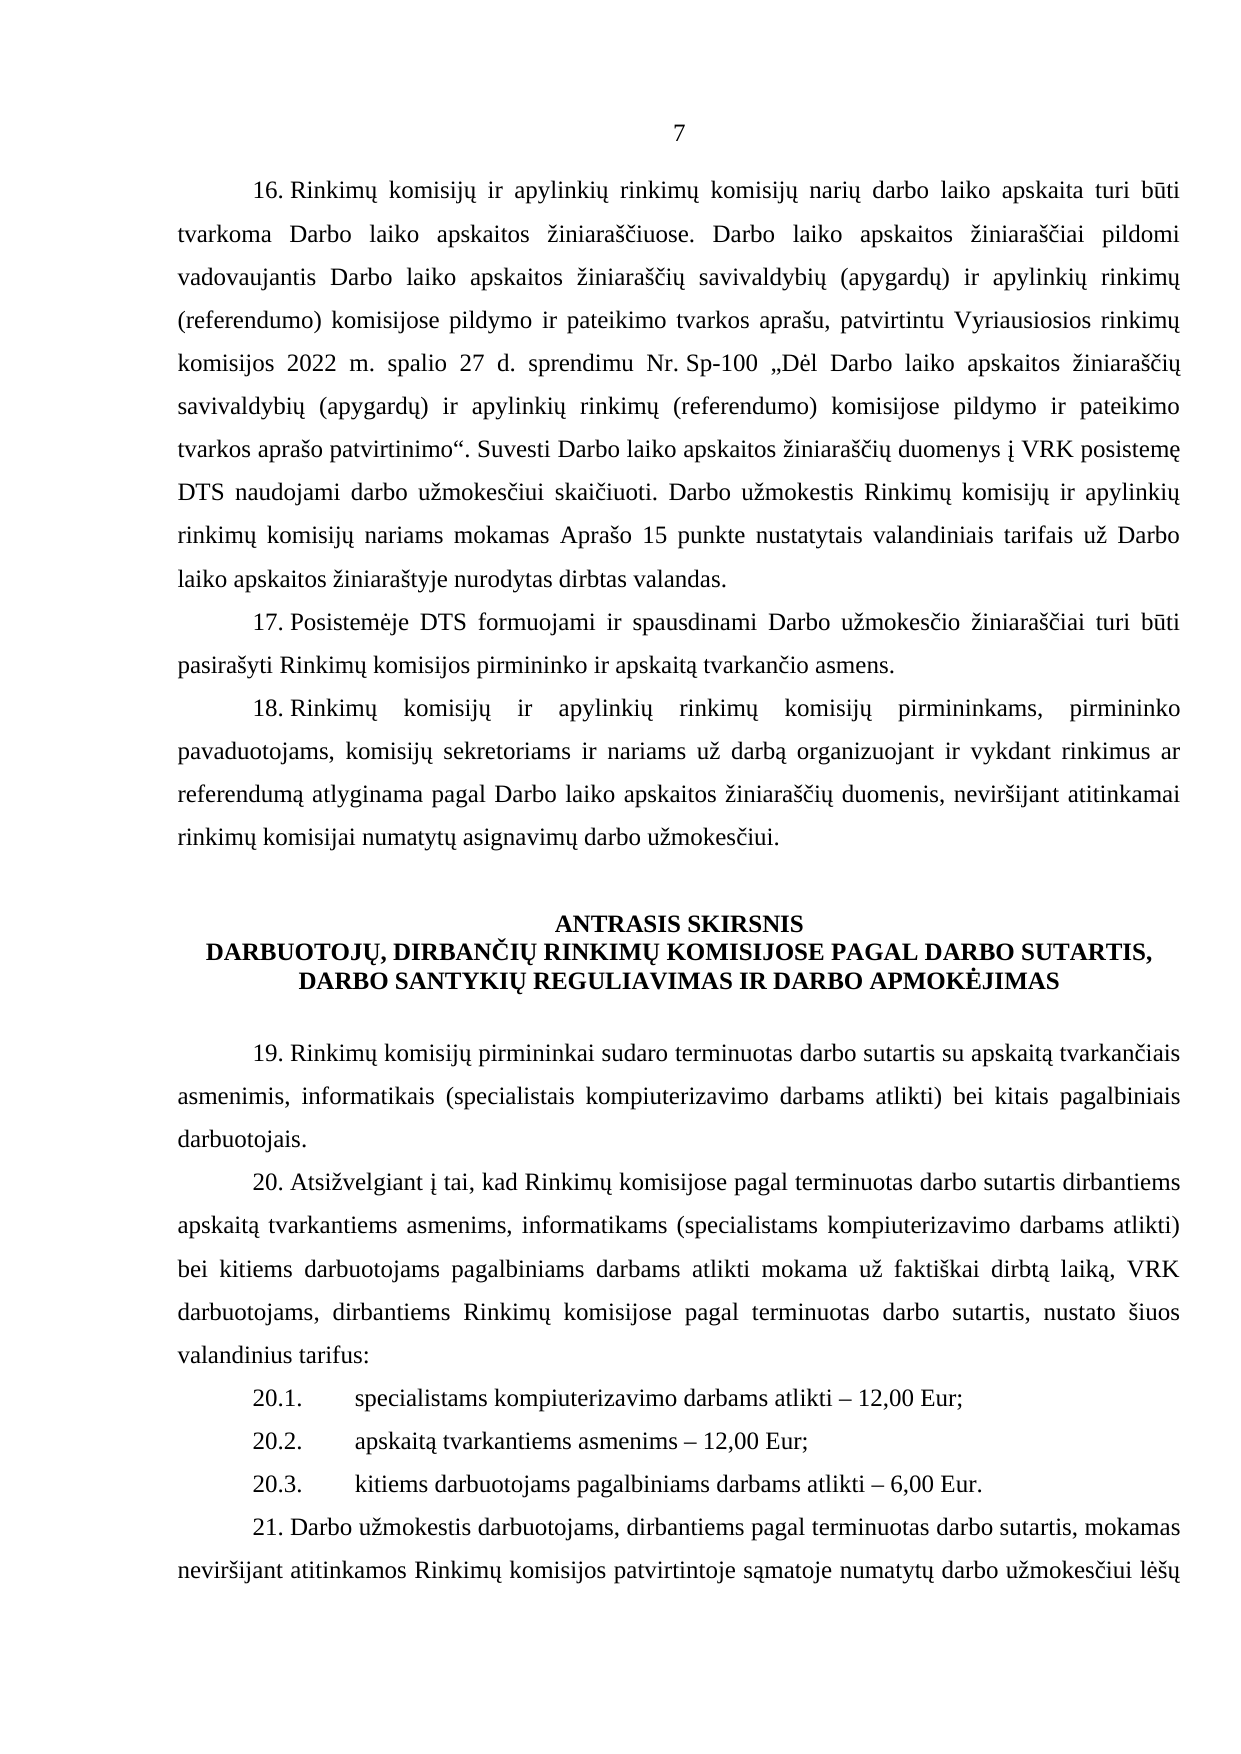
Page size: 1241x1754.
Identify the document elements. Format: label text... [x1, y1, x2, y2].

text 16. Rinkimų komisijų ir apylinkių rinkimų komisijų narių darbo laiko apskaita turi būti tvarkoma Darbo laiko apskaitos žiniaraščiuose. Darbo laiko apskaitos žiniaraščiai pildomi vadovaujantis Darbo laiko apskaitos žiniaraščių savivaldybių (apygardų) ir apylinkių rinkimų (referendumo) komisijose pildymo ir pateikimo tvarkos aprašu, patvirtintu Vyriausiosios rinkimų komisijos 2022 m. spalio 27 d. sprendimu Nr. Sp-100 „Dėl Darbo laiko apskaitos žiniaraščių savivaldybių (apygardų) ir apylinkių rinkimų (referendumo) komisijose pildymo ir pateikimo tvarkos aprašo patvirtinimo“. Suvesti Darbo laiko apskaitos žiniaraščių duomenys į VRK posistemę DTS naudojami darbo užmokesčiui skaičiuoti. Darbo užmokestis Rinkimų komisijų ir apylinkių rinkimų komisijų nariams mokamas Aprašo 15 punkte nustatytais valandiniais tarifais už Darbo laiko apskaitos žiniaraštyje nurodytas dirbtas valandas. [177, 176, 1181, 592]
text 21. Darbo užmokestis darbuotojams, dirbantiems pagal terminuotas darbo sutartis, mokamas neviršijant atitinkamos Rinkimų komisijos patvirtintoje sąmatoje numatytų darbo užmokesčiui lėšų [177, 1512, 1181, 1584]
text 19. Rinkimų komisijų pirmininkai sudaro terminuotas darbo sutartis su apskaitą tvarkančiais asmenimis, informatikais (specialistais kompiuterizavimo darbams atlikti) bei kitais pagalbiniais darbuotojais. [177, 1038, 1181, 1153]
text ANTRASIS SKIRSNIS [177, 909, 1181, 937]
text 20.3. kitiems darbuotojams pagalbiniams darbams atlikti – 6,00 Eur. [177, 1469, 1181, 1498]
text DARBUOTOJŲ, DIRBANČIŲ RINKIMŲ KOMISIJOSE PAGAL DARBO SUTARTIS, DARBO SANTYKIŲ REGULIAVIMAS IR DARBO APMOKĖJIMAS [177, 937, 1181, 995]
text 20.1. specialistams kompiuterizavimo darbams atlikti – 12,00 Eur; [177, 1383, 1181, 1412]
text 17. Posistemėje DTS formuojami ir spausdinami Darbo užmokesčio žiniaraščiai turi būti pasirašyti Rinkimų komisijos pirmininko ir apskaitą tvarkančio asmens. [177, 607, 1181, 679]
text 20.2. apskaitą tvarkantiems asmenims – 12,00 Eur; [177, 1426, 1181, 1455]
text 20. Atsižvelgiant į tai, kad Rinkimų komisijose pagal terminuotas darbo sutartis dirbantiems apskaitą tvarkantiems asmenims, informatikams (specialistams kompiuterizavimo darbams atlikti) bei kitiems darbuotojams pagalbiniams darbams atlikti mokama už faktiškai dirbtą laiką, VRK darbuotojams, dirbantiems Rinkimų komisijose pagal terminuotas darbo sutartis, nustato šiuos valandinius tarifus: [177, 1167, 1181, 1369]
text 18. Rinkimų komisijų ir apylinkių rinkimų komisijų pirmininkams, pirmininko pavaduotojams, komisijų sekretoriams ir nariams už darbą organizuojant ir vykdant rinkimus ar referendumą atlyginama pagal Darbo laiko apskaitos žiniaraščių duomenis, neviršijant atitinkamai rinkimų komisijai numatytų asignavimų darbo užmokesčiui. [177, 693, 1181, 851]
